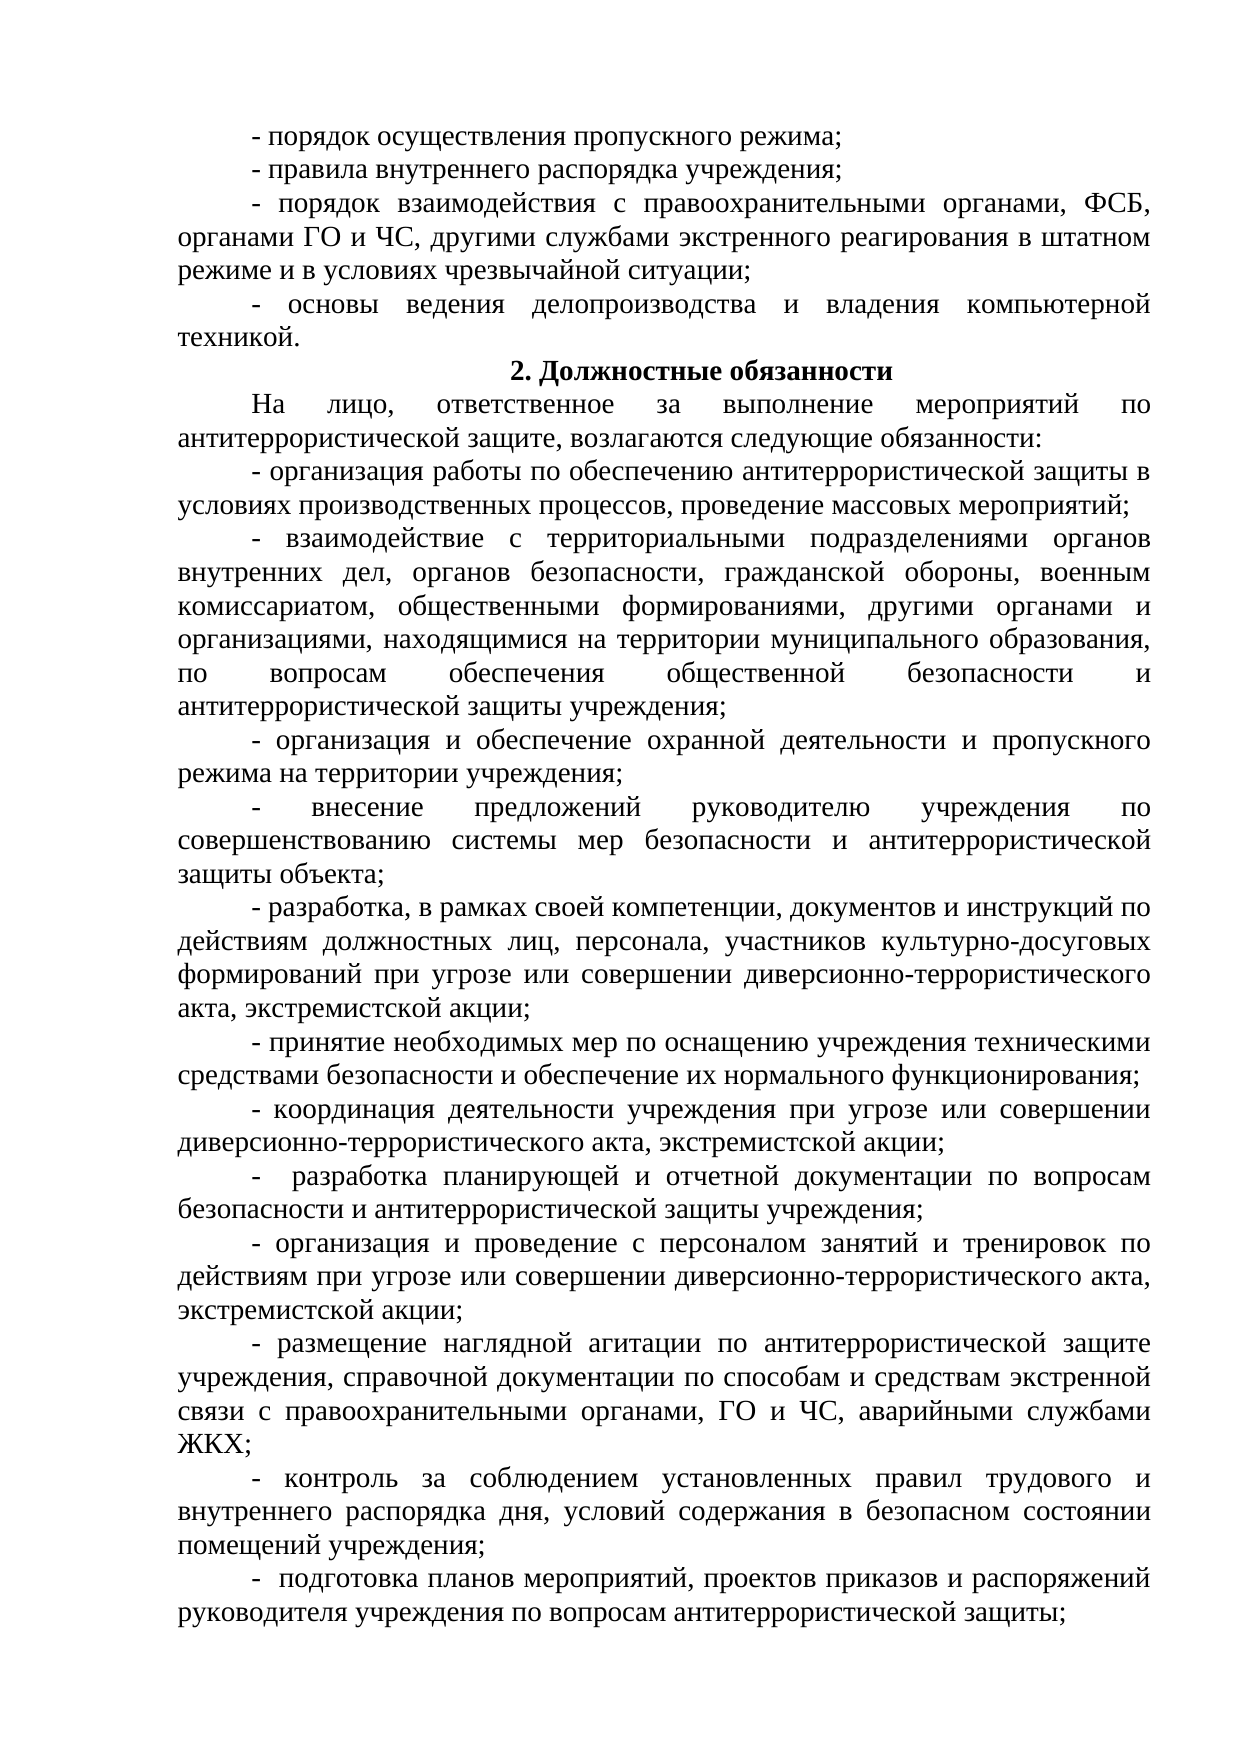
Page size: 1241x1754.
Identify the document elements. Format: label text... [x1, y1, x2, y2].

text - порядок осуществления пропускного режима; [177, 118, 1152, 152]
text - взаимодействие с территориальными подразделениями органов внутренних дел, органов безопасности, гражданской обороны, военным комиссариатом, общественными формированиями, другими органами и организациями, находящимися на территории муниципального образования, по вопросам обеспечения общественной безопасности и антитеррористической защиты учреждения; [177, 521, 1152, 722]
text - разработка, в рамках своей компетенции, документов и инструкций по действиям должностных лиц, персонала, участников культурно-досуговых формирований при угрозе или совершении диверсионно-террористического акта, экстремистской акции; [177, 889, 1152, 1024]
text 2. Должностные обязанности [177, 353, 1152, 386]
text - размещение наглядной агитации по антитеррористической защите учреждения, справочной документации по способам и средствам экстренной связи с правоохранительными органами, ГО и ЧС, аварийными службами ЖКХ; [177, 1326, 1152, 1460]
text - принятие необходимых мер по оснащению учреждения техническими средствами безопасности и обеспечение их нормального функционирования; [177, 1024, 1152, 1091]
text - основы ведения делопроизводства и владения компьютерной техникой. [177, 286, 1152, 353]
text - разработка планирующей и отчетной документации по вопросам безопасности и антитеррористической защиты учреждения; [177, 1158, 1152, 1225]
text - порядок взаимодействия с правоохранительными органами, ФСБ, органами ГО и ЧС, другими службами экстренного реагирования в штатном режиме и в условиях чрезвычайной ситуации; [177, 185, 1152, 286]
text - организация и проведение с персоналом занятий и тренировок по действиям при угрозе или совершении диверсионно-террористического акта, экстремистской акции; [177, 1225, 1152, 1326]
text - организация работы по обеспечению антитеррористической защиты в условиях производственных процессов, проведение массовых мероприятий; [177, 453, 1152, 521]
text На лицо, ответственное за выполнение мероприятий по антитеррористической защите, возлагаются следующие обязанности: [177, 386, 1152, 453]
text - правила внутреннего распорядка учреждения; [177, 152, 1152, 185]
text - координация деятельности учреждения при угрозе или совершении диверсионно-террористического акта, экстремистской акции; [177, 1091, 1152, 1158]
text - подготовка планов мероприятий, проектов приказов и распоряжений руководителя учреждения по вопросам антитеррористической защиты; [177, 1560, 1152, 1627]
text - внесение предложений руководителю учреждения по совершенствованию системы мер безопасности и антитеррористической защиты объекта; [177, 789, 1152, 889]
text - организация и обеспечение охранной деятельности и пропускного режима на территории учреждения; [177, 722, 1152, 789]
text - контроль за соблюдением установленных правил трудового и внутреннего распорядка дня, условий содержания в безопасном состоянии помещений учреждения; [177, 1460, 1152, 1560]
